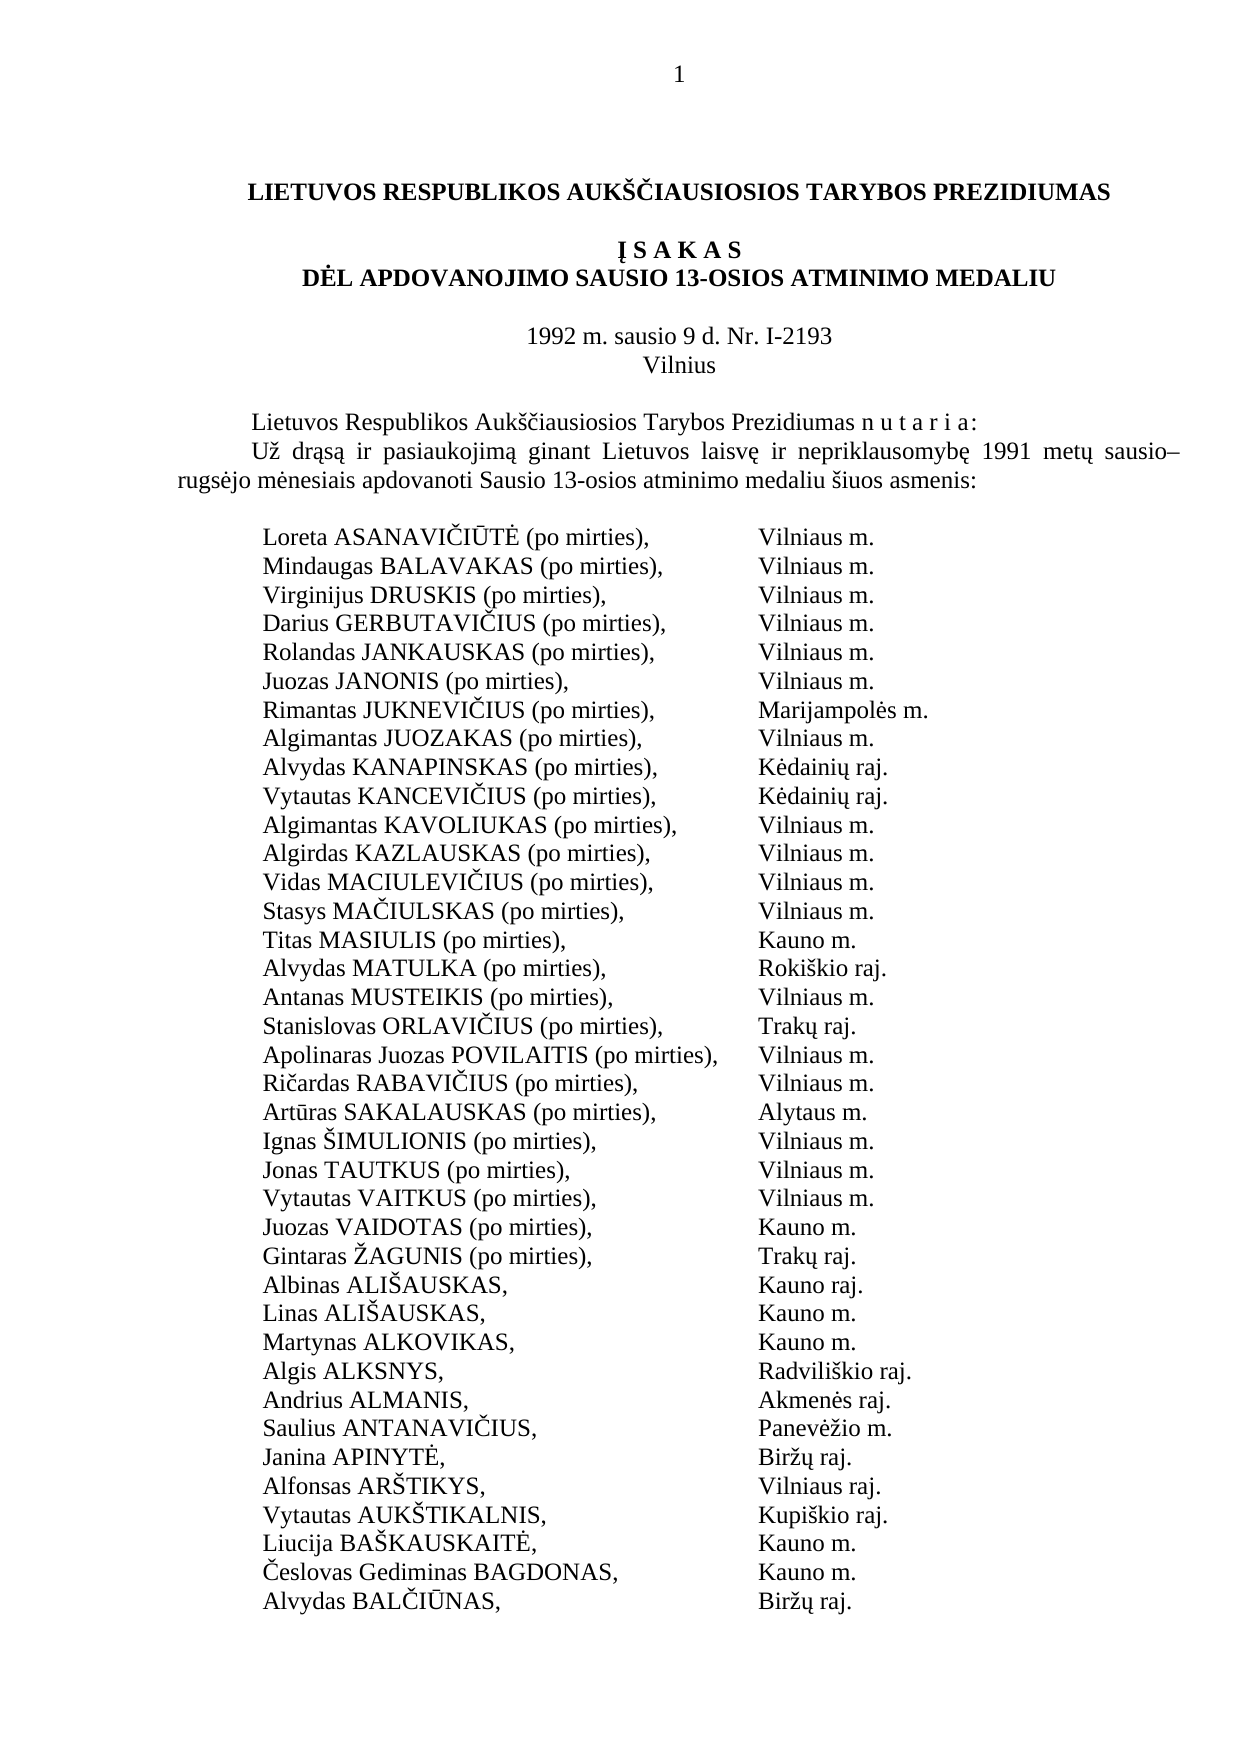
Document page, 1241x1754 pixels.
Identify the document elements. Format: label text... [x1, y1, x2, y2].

table_cell Saulius ANTANAVIČIUS, [177, 1414, 747, 1442]
table_cell Vytautas VAITKUS (po mirties), [177, 1184, 747, 1212]
table_cell Vilniaus m. [747, 551, 1181, 580]
table_cell Kėdainių raj. [747, 752, 1181, 781]
text Vilnius [177, 350, 1181, 378]
table_cell Vilniaus m. [747, 1040, 1181, 1068]
table_cell Rokiškio raj. [747, 954, 1181, 982]
table_cell Albinas ALIŠAUSKAS, [177, 1270, 747, 1298]
table_cell Vilniaus m. [747, 810, 1181, 838]
table_cell Andrius ALMANIS, [177, 1385, 747, 1413]
table_cell Vilniaus m. [747, 637, 1181, 666]
table_cell Antanas MUSTEIKIS (po mirties), [177, 982, 747, 1011]
table_cell Alytaus m. [747, 1097, 1181, 1126]
table_cell Akmenės raj. [747, 1385, 1181, 1413]
table_cell Stasys MAČIULSKAS (po mirties), [177, 896, 747, 925]
table_cell Vilniaus m. [747, 1155, 1181, 1183]
table_cell Ignas ŠIMULIONIS (po mirties), [177, 1126, 747, 1155]
table_cell Juozas JANONIS (po mirties), [177, 666, 747, 695]
table_cell Algimantas KAVOLIUKAS (po mirties), [177, 810, 747, 838]
table_cell Vilniaus m. [747, 666, 1181, 695]
table_cell Martynas ALKOVIKAS, [177, 1327, 747, 1356]
table_cell Vilniaus m. [747, 1184, 1181, 1212]
table_cell Biržų raj. [747, 1586, 1181, 1615]
table_cell Vilniaus m. [747, 867, 1181, 896]
table_cell Alfonsas ARŠTIKYS, [177, 1471, 747, 1500]
table_cell Algimantas JUOZAKAS (po mirties), [177, 724, 747, 752]
table_cell Darius GERBUTAVIČIUS (po mirties), [177, 609, 747, 637]
table_cell Radviliškio raj. [747, 1356, 1181, 1385]
table_cell Vilniaus m. [747, 724, 1181, 752]
table_cell Trakų raj. [747, 1011, 1181, 1040]
table_cell Jonas TAUTKUS (po mirties), [177, 1155, 747, 1183]
table_cell Vilniaus m. [747, 1126, 1181, 1155]
table_cell Apolinaras Juozas POVILAITIS (po mirties), [177, 1040, 747, 1068]
table_cell Janina APINYTĖ, [177, 1442, 747, 1471]
table_cell Algis ALKSNYS, [177, 1356, 747, 1385]
text DĖL APDOVANOJIMO SAUSIO 13-OSIOS ATMINIMO MEDALIU [177, 263, 1181, 292]
table_cell Kauno m. [747, 1299, 1181, 1327]
table_cell Vytautas AUKŠTIKALNIS, [177, 1500, 747, 1528]
table_cell Linas ALIŠAUSKAS, [177, 1299, 747, 1327]
table_cell Artūras SAKALAUSKAS (po mirties), [177, 1097, 747, 1126]
table_cell Vilniaus m. [747, 609, 1181, 637]
table_cell Ričardas RABAVIČIUS (po mirties), [177, 1069, 747, 1097]
table_cell Kauno m. [747, 1327, 1181, 1356]
table_cell Juozas VAIDOTAS (po mirties), [177, 1212, 747, 1241]
table_cell Kauno raj. [747, 1270, 1181, 1298]
table_cell Trakų raj. [747, 1241, 1181, 1270]
table_cell Kupiškio raj. [747, 1500, 1181, 1528]
table_cell Rimantas JUKNEVIČIUS (po mirties), [177, 695, 747, 723]
text Už drąsą ir pasiaukojimą ginant Lietuvos laisvę ir nepriklausomybę 1991 metų sausio–rugsėjo mėnesiais apdovanoti Sausio 13-osios atminimo medaliu šiuos asmenis: [177, 436, 1181, 493]
table_cell Biržų raj. [747, 1442, 1181, 1471]
text Lietuvos Respublikos Aukščiausiosios Tarybos Prezidiumas nutaria: [177, 407, 1181, 436]
text LIETUVOS RESPUBLIKOS AUKŠČIAUSIOSIOS TARYBOS PREZIDIUMAS [177, 177, 1181, 206]
table_cell Alvydas MATULKA (po mirties), [177, 954, 747, 982]
table_cell Vytautas KANCEVIČIUS (po mirties), [177, 781, 747, 810]
table_cell Liucija BAŠKAUSKAITĖ, [177, 1529, 747, 1557]
table_cell Titas MASIULIS (po mirties), [177, 925, 747, 953]
table_cell Mindaugas BALAVAKAS (po mirties), [177, 551, 747, 580]
table_cell Vilniaus m. [747, 839, 1181, 867]
table_cell Vilniaus m. [747, 982, 1181, 1011]
table_cell Marijampolės m. [747, 695, 1181, 723]
table_cell Vilniaus m. [747, 580, 1181, 608]
table_cell Algirdas KAZLAUSKAS (po mirties), [177, 839, 747, 867]
table_cell Česlovas Gediminas BAGDONAS, [177, 1557, 747, 1586]
table_cell Rolandas JANKAUSKAS (po mirties), [177, 637, 747, 666]
table_cell Kauno m. [747, 1557, 1181, 1586]
table_cell Kauno m. [747, 1529, 1181, 1557]
table_cell Alvydas BALČIŪNAS, [177, 1586, 747, 1615]
table_header Vilniaus m. [747, 522, 1181, 551]
table_cell Panevėžio m. [747, 1414, 1181, 1442]
table_cell Kėdainių raj. [747, 781, 1181, 810]
table_cell Kauno m. [747, 925, 1181, 953]
table_cell Gintaras ŽAGUNIS (po mirties), [177, 1241, 747, 1270]
table_cell Virginijus DRUSKIS (po mirties), [177, 580, 747, 608]
table_header Loreta ASANAVIČIŪTĖ (po mirties), [177, 522, 747, 551]
table_cell Kauno m. [747, 1212, 1181, 1241]
text Į S A K A S [177, 235, 1181, 263]
table_cell Vilniaus m. [747, 1069, 1181, 1097]
text 1992 m. sausio 9 d. Nr. I-2193 [177, 321, 1181, 350]
table_cell Vilniaus m. [747, 896, 1181, 925]
table_cell Stanislovas ORLAVIČIUS (po mirties), [177, 1011, 747, 1040]
table_cell Vilniaus raj. [747, 1471, 1181, 1500]
table_cell Alvydas KANAPINSKAS (po mirties), [177, 752, 747, 781]
table_cell Vidas MACIULEVIČIUS (po mirties), [177, 867, 747, 896]
